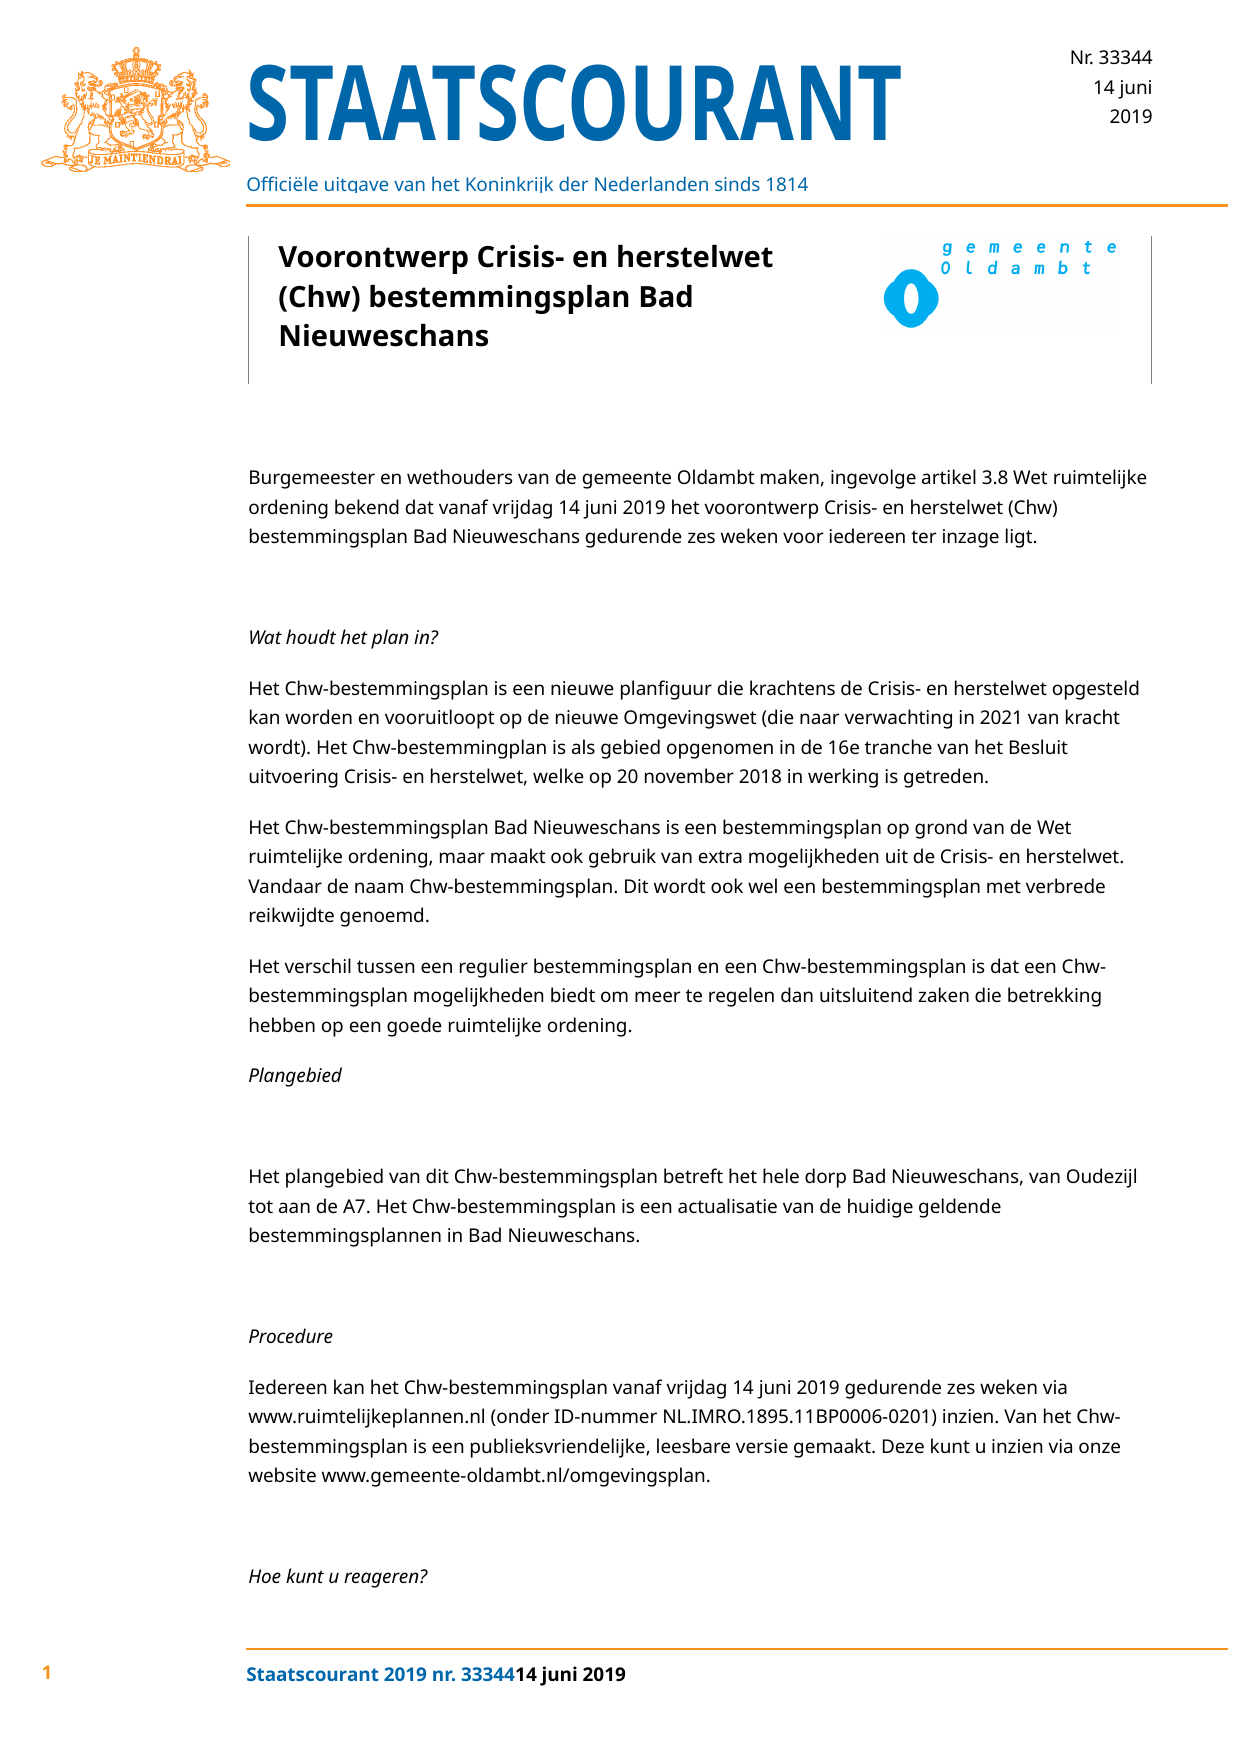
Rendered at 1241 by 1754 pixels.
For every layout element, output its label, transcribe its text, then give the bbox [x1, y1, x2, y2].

text Plangebied [248, 1063, 1152, 1088]
text Het plangebied van dit Chw-bestemmingsplan betreft het hele dorp Bad Nieuweschans, van Oudezijl tot aan de A7. Het Chw-bestemmingsplan is een actualisatie van de huidige geldende bestemmingsplannen in Bad Nieuweschans. [248, 1163, 1152, 1248]
picture [41, 47, 231, 172]
text Iedereen kan het Chw-bestemmingsplan vanaf vrijdag 14 juni 2019 gedurende zes weken via www.ruimtelijkeplannen.nl (onder ID-nummer NL.IMRO.1895.11BP0006-0201) inzien. Van het Chw-bestemmingsplan is een publieksvriendelijke, leesbare versie gemaakt. Deze kunt u inzien via onze website www.gemeente-oldambt.nl/omgevingsplan. [248, 1374, 1152, 1488]
picture [882, 236, 1119, 331]
text Het Chw-bestemmingsplan Bad Nieuweschans is een bestemmingsplan op grond van de Wet ruimtelijke ordening, maar maakt ook gebruik van extra mogelijkheden uit de Crisis- en herstelwet. Vandaar de naam Chw-bestemmingsplan. Dit wordt ook wel een bestemmingsplan met verbrede reikwijdte genoemd. [248, 814, 1152, 928]
text Procedure [248, 1323, 1152, 1349]
table_header [850, 236, 1151, 384]
text Het verschil tussen een regulier bestemmingsplan en een Chw-bestemmingsplan is dat een Chw-bestemmingsplan mogelijkheden biedt om meer te regelen dan uitsluitend zaken die betrekking hebben op een goede ruimtelijke ordening. [248, 953, 1152, 1038]
table_header Voorontwerp Crisis- en herstelwet (Chw) bestemmingsplan Bad Nieuweschans [249, 236, 850, 384]
text Het Chw-bestemmingsplan is een nieuwe planfiguur die krachtens de Crisis- en herstelwet opgesteld kan worden en vooruitloopt op de nieuwe Omgevingswet (die naar verwachting in 2021 van kracht wordt). Het Chw-bestemmingplan is als gebied opgenomen in de 16e tranche van het Besluit uitvoering Crisis- en herstelwet, welke op 20 november 2018 in werking is getreden. [248, 675, 1152, 789]
text Hoe kunt u reageren? [248, 1563, 1152, 1589]
text Wat houdt het plan in? [248, 624, 1152, 650]
text Burgemeester en wethouders van de gemeente Oldambt maken, ingevolge artikel 3.8 Wet ruimtelijke ordening bekend dat vanaf vrijdag 14 juni 2019 het voorontwerp Crisis- en herstelwet (Chw) bestemmingsplan Bad Nieuweschans gedurende zes weken voor iedereen ter inzage ligt. [248, 464, 1152, 549]
